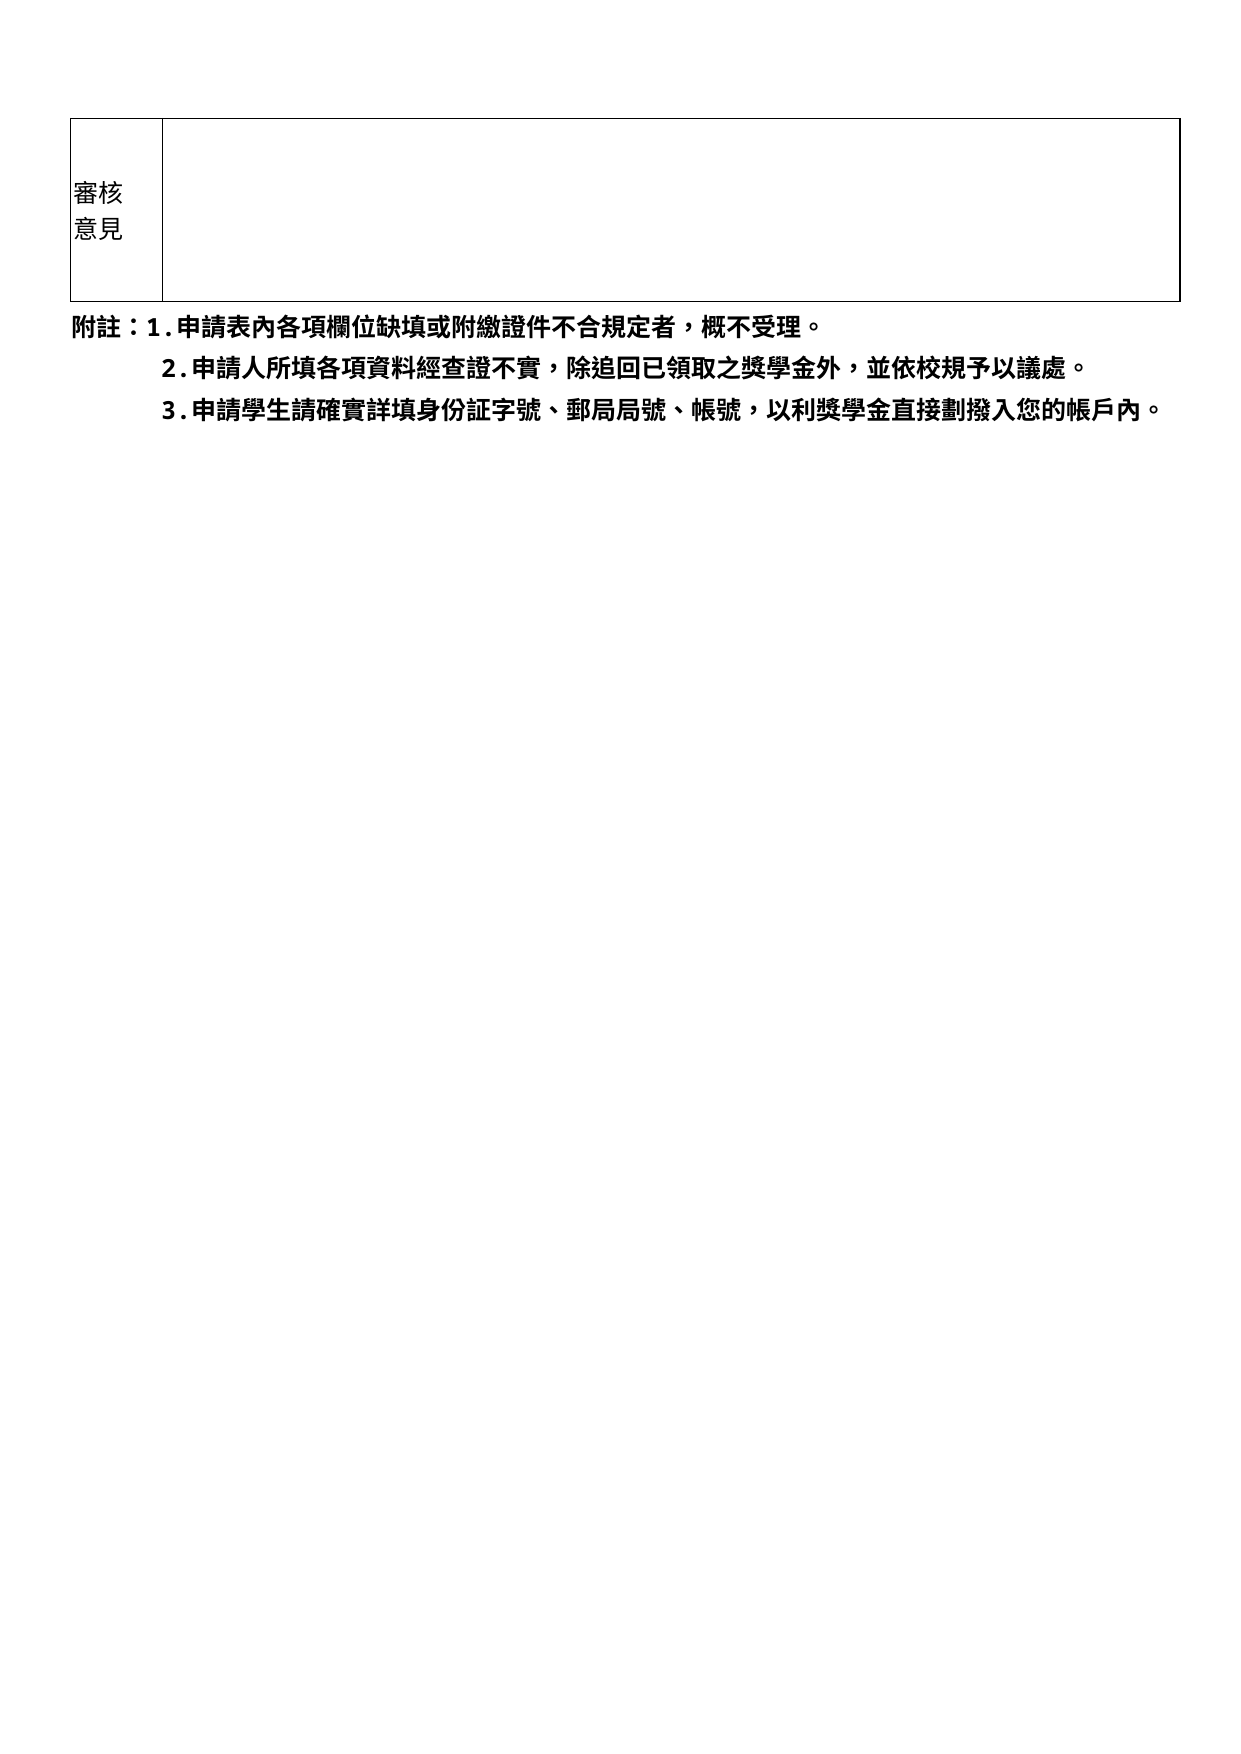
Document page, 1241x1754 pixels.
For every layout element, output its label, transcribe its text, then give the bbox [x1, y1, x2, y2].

text 2.申請人所填各項資料經查證不實，除追回已領取之獎學金外，並依校規予以議處。 [71, 343, 1152, 385]
text 附註：1.申請表內各項欄位缺填或附繳證件不合規定者，概不受理。 [71, 302, 1152, 343]
table_cell [163, 119, 1179, 301]
table_cell 審核 意見 [71, 119, 162, 301]
text 3.申請學生請確實詳填身份証字號、郵局局號、帳號，以利獎學金直接劃撥入您的帳戶內。 [71, 385, 1152, 427]
